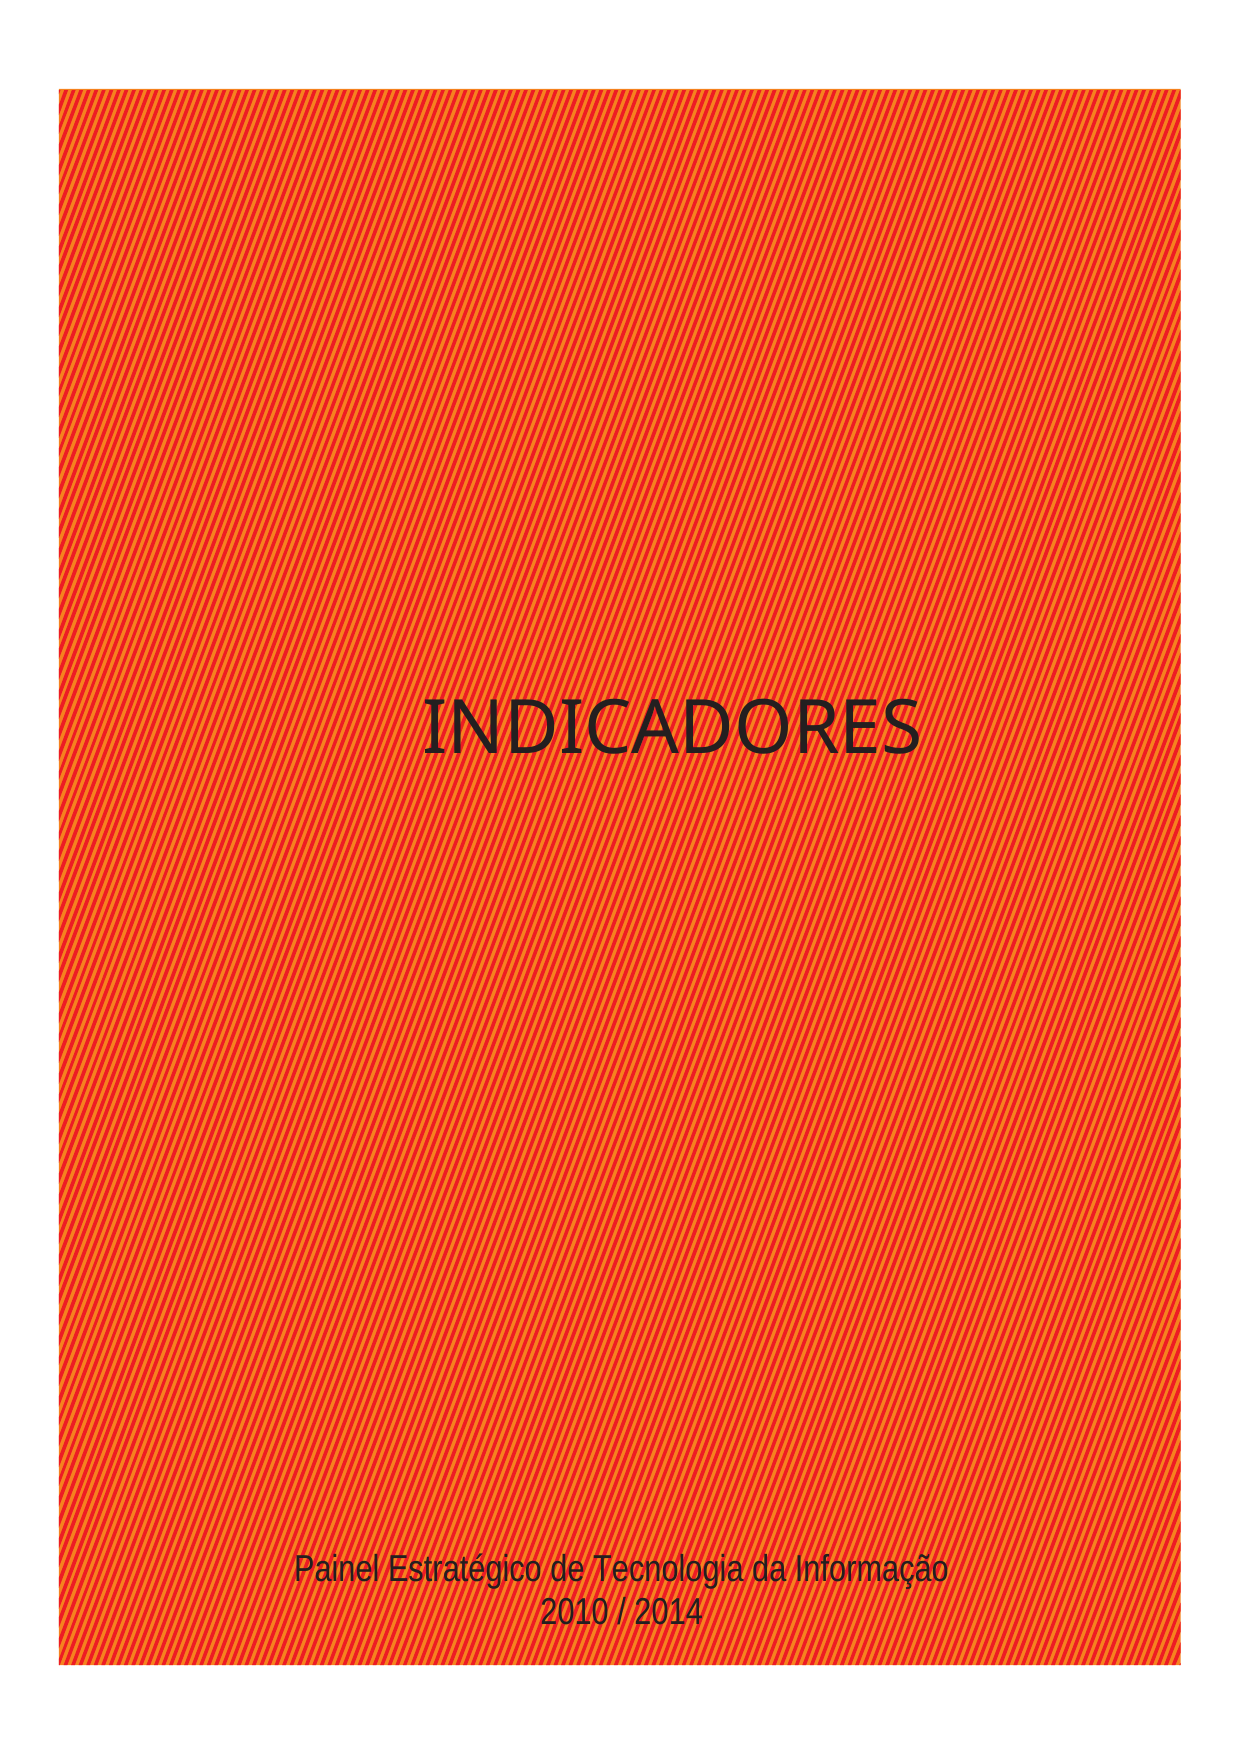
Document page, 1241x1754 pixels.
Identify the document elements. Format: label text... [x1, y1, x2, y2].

text INDICADORES [422, 673, 1065, 775]
text Painel Estratégico de Tecnologia da Informação 2010 / 2014 [292, 1548, 950, 1632]
